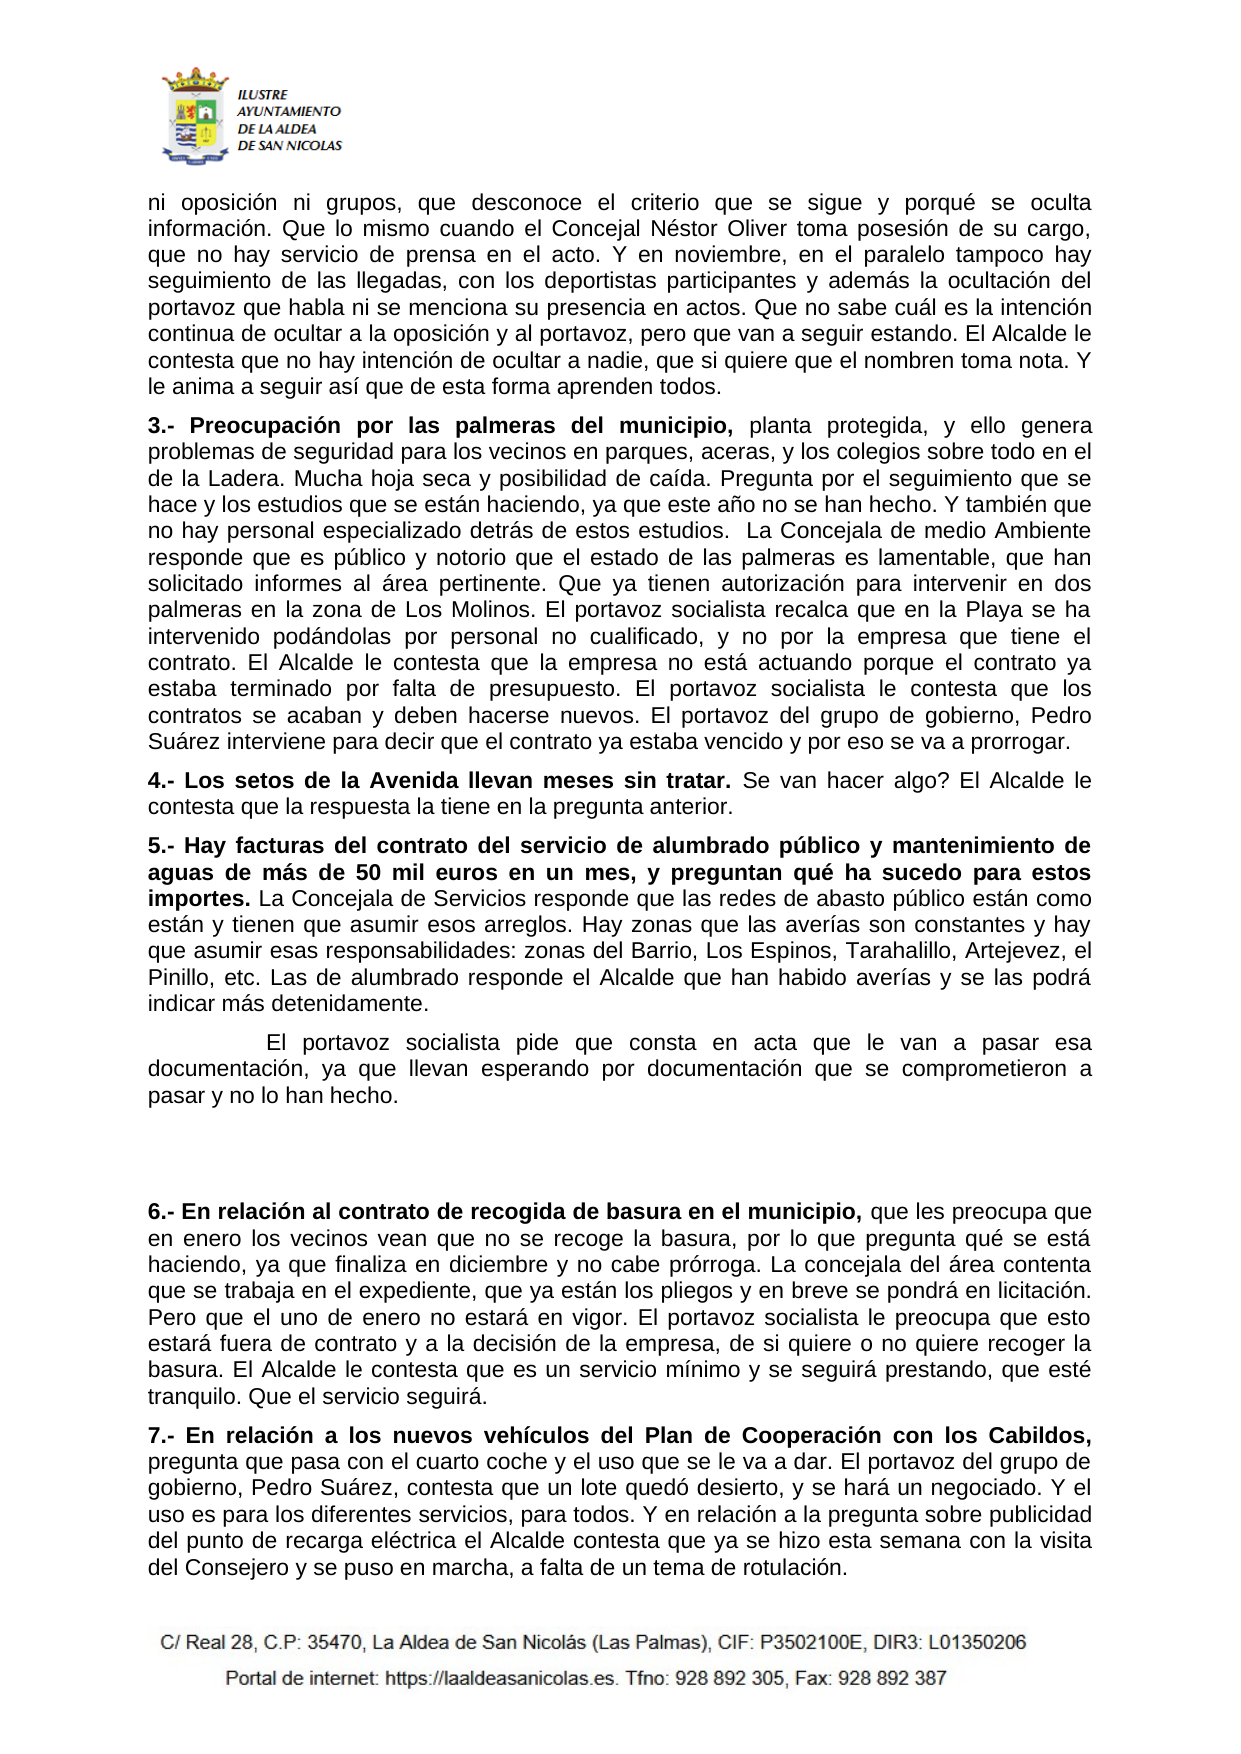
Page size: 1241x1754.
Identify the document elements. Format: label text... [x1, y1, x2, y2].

text 6.- En relación al contrato de recogida de basura en el municipio, que les preocupa que en enero los vecinos vean que no se recoge la basura, por lo que pregunta qué se está haciendo, ya que finaliza en diciembre y no cabe prórroga. La concejala del área contenta que se trabaja en el expediente, que ya están los pliegos y en breve se pondrá en licitación. Pero que el uno de enero no estará en vigor. El portavoz socialista le preocupa que esto estará fuera de contrato y a la decisión de la empresa, de si quiere o no quiere recoger la basura. El Alcalde le contesta que es un servicio mínimo y se seguirá prestando, que esté tranquilo. Que el servicio seguirá. [148, 1198, 1093, 1409]
picture [148, 59, 358, 173]
picture [148, 1626, 1034, 1694]
text El portavoz socialista pide que consta en acta que le van a pasar esa documentación, ya que llevan esperando por documentación que se comprometieron a pasar y no lo han hecho. [148, 1029, 1093, 1108]
text 3.- Preocupación por las palmeras del municipio, planta protegida, y ello genera problemas de seguridad para los vecinos en parques, aceras, y los colegios sobre todo en el de la Ladera. Mucha hoja seca y posibilidad de caída. Pregunta por el seguimiento que se hace y los estudios que se están haciendo, ya que este año no se han hecho. Y también que no hay personal especializado detrás de estos estudios. La Concejala de medio Ambiente responde que es público y notorio que el estado de las palmeras es lamentable, que han solicitado informes al área pertinente. Que ya tienen autorización para intervenir en dos palmeras en la zona de Los Molinos. El portavoz socialista recalca que en la Playa se ha intervenido podándolas por personal no cualificado, y no por la empresa que tiene el contrato. El Alcalde le contesta que la empresa no está actuando porque el contrato ya estaba terminado por falta de presupuesto. El portavoz socialista le contesta que los contratos se acaban y deben hacerse nuevos. El portavoz del grupo de gobierno, Pedro Suárez interviene para decir que el contrato ya estaba vencido y por eso se va a prorrogar. [148, 412, 1093, 754]
text 7.- En relación a los nuevos vehículos del Plan de Cooperación con los Cabildos, pregunta que pasa con el cuarto coche y el uso que se le va a dar. El portavoz del grupo de gobierno, Pedro Suárez, contesta que un lote quedó desierto, y se hará un negociado. Y el uso es para los diferentes servicios, para todos. Y en relación a la pregunta sobre publicidad del punto de recarga eléctrica el Alcalde contesta que ya se hizo esta semana con la visita del Consejero y se puso en marcha, a falta de un tema de rotulación. [148, 1422, 1093, 1580]
text 5.- Hay facturas del contrato del servicio de alumbrado público y mantenimiento de aguas de más de 50 mil euros en un mes, y preguntan qué ha sucedo para estos importes. La Concejala de Servicios responde que las redes de abasto público están como están y tienen que asumir esos arreglos. Hay zonas que las averías son constantes y hay que asumir esas responsabilidades: zonas del Barrio, Los Espinos, Tarahalillo, Artejevez, el Pinillo, etc. Las de alumbrado responde el Alcalde que han habido averías y se las podrá indicar más detenidamente. [148, 832, 1093, 1017]
text 4.- Los setos de la Avenida llevan meses sin tratar. Se van hacer algo? El Alcalde le contesta que la respuesta la tiene en la pregunta anterior. [148, 767, 1093, 819]
text ni oposición ni grupos, que desconoce el criterio que se sigue y porqué se oculta información. Que lo mismo cuando el Concejal Néstor Oliver toma posesión de su cargo, que no hay servicio de prensa en el acto. Y en noviembre, en el paralelo tampoco hay seguimiento de las llegadas, con los deportistas participantes y además la ocultación del portavoz que habla ni se menciona su presencia en actos. Que no sabe cuál es la intención continua de ocultar a la oposición y al portavoz, pero que van a seguir estando. El Alcalde le contesta que no hay intención de ocultar a nadie, que si quiere que el nombren toma nota. Y le anima a seguir así que de esta forma aprenden todos. [148, 188, 1093, 399]
